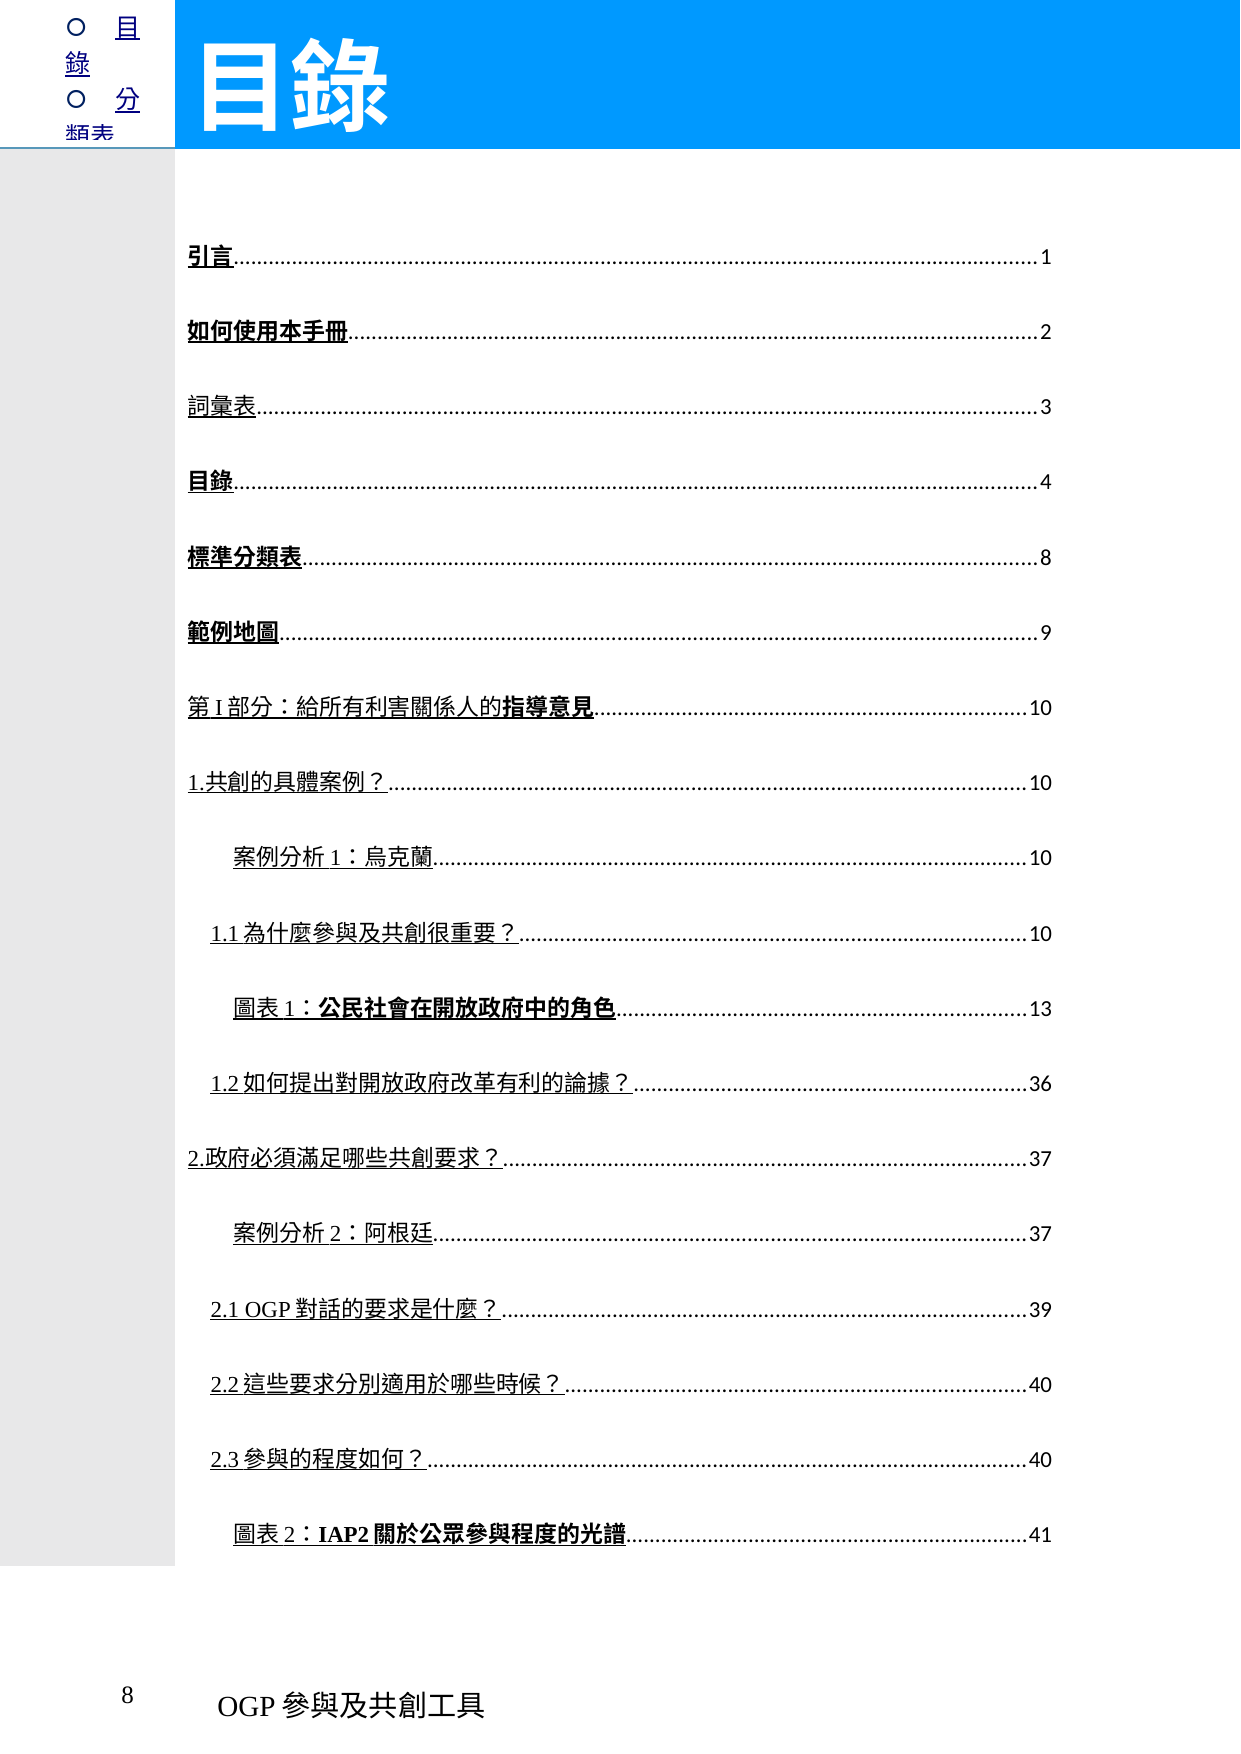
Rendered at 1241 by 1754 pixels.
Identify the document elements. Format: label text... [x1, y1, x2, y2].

text 第I部分：給所有利害關係人的指導意見 10 [187, 664, 1053, 726]
text 圖表1：公民社會在開放政府中的角色 13 [233, 964, 1053, 1027]
text 標準分類表 8 [187, 513, 1053, 576]
text 引言 1 [187, 212, 1053, 275]
text 目錄 [187, 150, 1053, 212]
text 案例分析1：烏克蘭 10 [233, 814, 1053, 877]
text 詞彙表 3 [187, 363, 1053, 425]
text 目錄 4 [187, 438, 1053, 501]
text 範例地圖 9 [187, 588, 1053, 651]
text 1.1為什麼參與及共創很重要？ 10 [210, 889, 1053, 952]
text 1.共創的具體案例？ 10 [187, 739, 1053, 801]
text 2.3參與的程度如何？ 40 [210, 1416, 1053, 1478]
text 2.政府必須滿足哪些共創要求？ 37 [187, 1115, 1053, 1177]
text 案例分析2：阿根廷 37 [233, 1190, 1053, 1253]
text 2.1 OGP對話的要求是什麼？ 39 [210, 1265, 1053, 1328]
text 圖表2：IAP2關於公眾參與程度的光譜 41 [233, 1491, 1053, 1553]
text 如何使用本手冊 2 [187, 288, 1053, 350]
text 1.2如何提出對開放政府改革有利的論據？ 36 [210, 1040, 1053, 1102]
text 2.2這些要求分別適用於哪些時候？ 40 [210, 1341, 1053, 1403]
